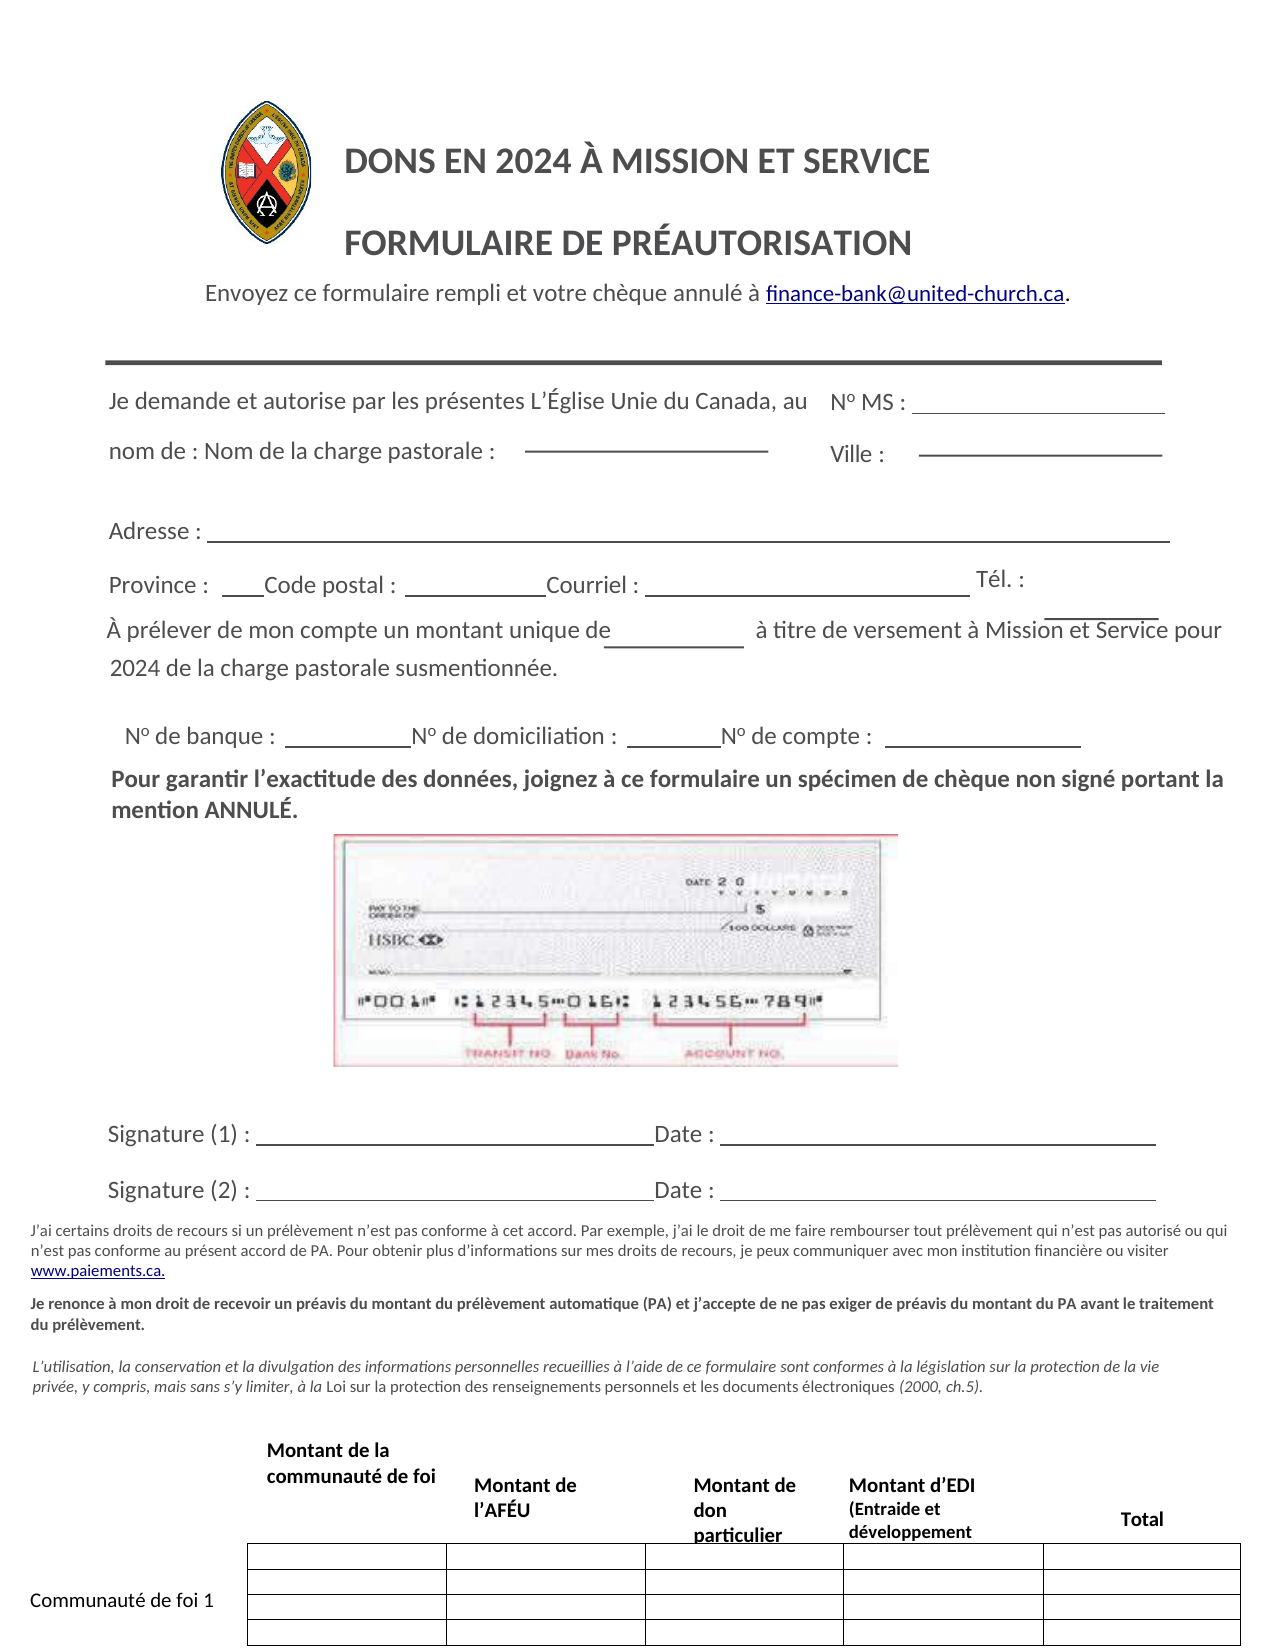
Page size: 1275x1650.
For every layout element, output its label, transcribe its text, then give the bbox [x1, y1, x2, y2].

text Communauté de foi 1 Communauté de foi 2 Communauté de foi 3 [30, 1543, 1252, 1650]
table_cell [248, 1620, 446, 1645]
table_cell [447, 1570, 645, 1594]
text À prélever de mon compte un montant unique de à titre de versement à Mission et Service pour [106, 617, 1256, 644]
table_header [646, 1544, 843, 1568]
table_cell [447, 1620, 645, 1645]
text Je demande et autorise par les présentes L’Église Unie du Canada, au nom de : Nom de la charge pastorale : [108, 366, 826, 466]
text Signature (1) : Date : [108, 1118, 1256, 1149]
table_header [447, 1544, 645, 1568]
text Je renonce à mon droit de recevoir un préavis du montant du prélèvement automatique (PA) et j’accepte de ne pas exiger de préavis du montant du PA avant le traitement du prélèvement. [30, 1293, 1230, 1334]
table_header [248, 1544, 446, 1568]
text 2024 de la charge pastorale susmentionnée. [109, 653, 1256, 683]
text [108, 352, 826, 360]
table_cell [646, 1620, 843, 1645]
text L’utilisation, la conservation et la divulgation des informations personnelles recueillies à l’aide de ce formulaire sont conformes à la législation sur la protection de la vie privée, y compris, mais sans s’y limiter, à la Loi sur la protection des renseignements personnels et les documents électroniques (2000, ch.5). [32, 1356, 1171, 1397]
text Total [1121, 1506, 1256, 1532]
table_cell [1044, 1620, 1240, 1645]
text No MS : Ville : [830, 356, 1165, 469]
text Montant d’EDI (Entraide et développement international) [849, 1472, 1031, 1543]
table_cell [1044, 1570, 1240, 1594]
table_cell [646, 1570, 843, 1594]
text No de banque : No de domiciliation : No de compte : [124, 720, 1256, 751]
text DONS EN 2024 À MISSION ET SERVICE [344, 137, 932, 183]
text Signature (2) : Date : [108, 1174, 1256, 1204]
table_cell [1044, 1595, 1240, 1619]
text Montant de la communauté de foi [267, 1438, 438, 1488]
table_cell [248, 1595, 446, 1619]
table_cell [447, 1595, 645, 1619]
table_cell [844, 1570, 1043, 1594]
text J’ai certains droits de recours si un prélèvement n’est pas conforme à cet accord. Par exemple, j’ai le droit de me faire rembourser tout prélèvement qui n’est pas autorisé ou qui n’est pas conforme au présent accord de PA. Pour obtenir plus d’informations sur mes droits de recours, je peux communiquer avec mon institution financière ou visiter www.paiements.ca. [30, 1220, 1230, 1281]
table_cell [646, 1595, 843, 1619]
table_header [844, 1544, 1043, 1568]
text Montant de don particulier [693, 1472, 815, 1543]
table_cell [844, 1620, 1043, 1645]
text Montant de l’AFÉU [474, 1472, 603, 1523]
text Envoyez ce formulaire rempli et votre chèque annulé à finance-bank@united-church.ca. [19, 277, 1256, 307]
text Adresse : Province : Code postal : Courriel : Tél. : [108, 515, 1171, 599]
table_header [1044, 1544, 1240, 1568]
text Pour garantir l’exactitude des données, joignez à ce formulaire un spécimen de chèque non signé portant la mention ANNULÉ. [111, 763, 1256, 824]
text FORMULAIRE DE PRÉAUTORISATION [344, 219, 932, 265]
table_cell [248, 1570, 446, 1594]
table_cell [844, 1595, 1043, 1619]
